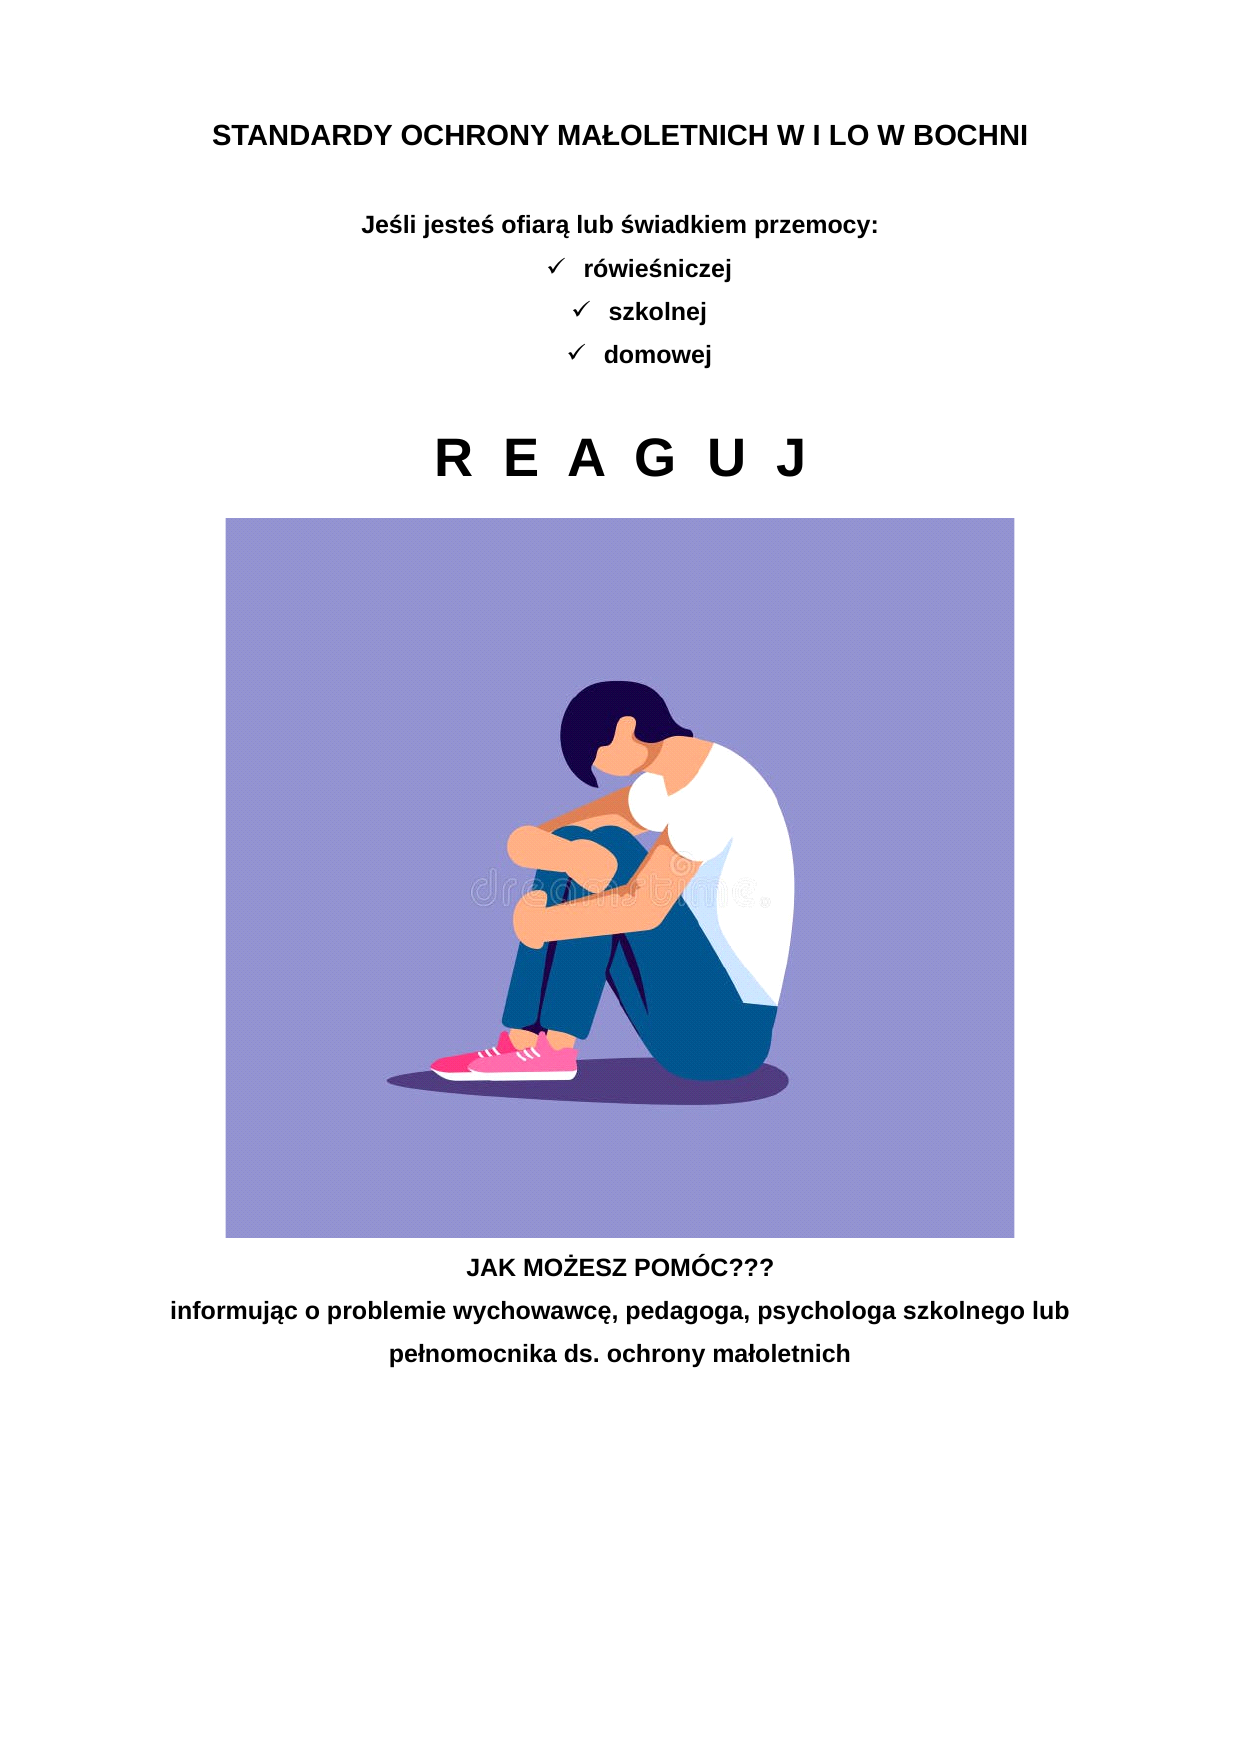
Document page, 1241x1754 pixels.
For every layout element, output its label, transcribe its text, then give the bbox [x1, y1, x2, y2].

list rówieśniczej [156, 253, 1122, 282]
text Jeśli jesteś ofiarą lub świadkiem przemocy: [118, 210, 1122, 239]
text JAK MOŻESZ POMÓC??? [118, 1253, 1122, 1281]
text informując o problemie wychowawcę, pedagoga, psychologa szkolnego lub pełnomocnika ds. ochrony małoletnich [118, 1296, 1122, 1368]
list domowej [156, 340, 1122, 369]
text STANDARDY OCHRONY MAŁOLETNICH W I LO W BOCHNI [118, 118, 1122, 152]
list szkolnej [156, 297, 1122, 326]
text R E A G U J [118, 425, 1122, 487]
